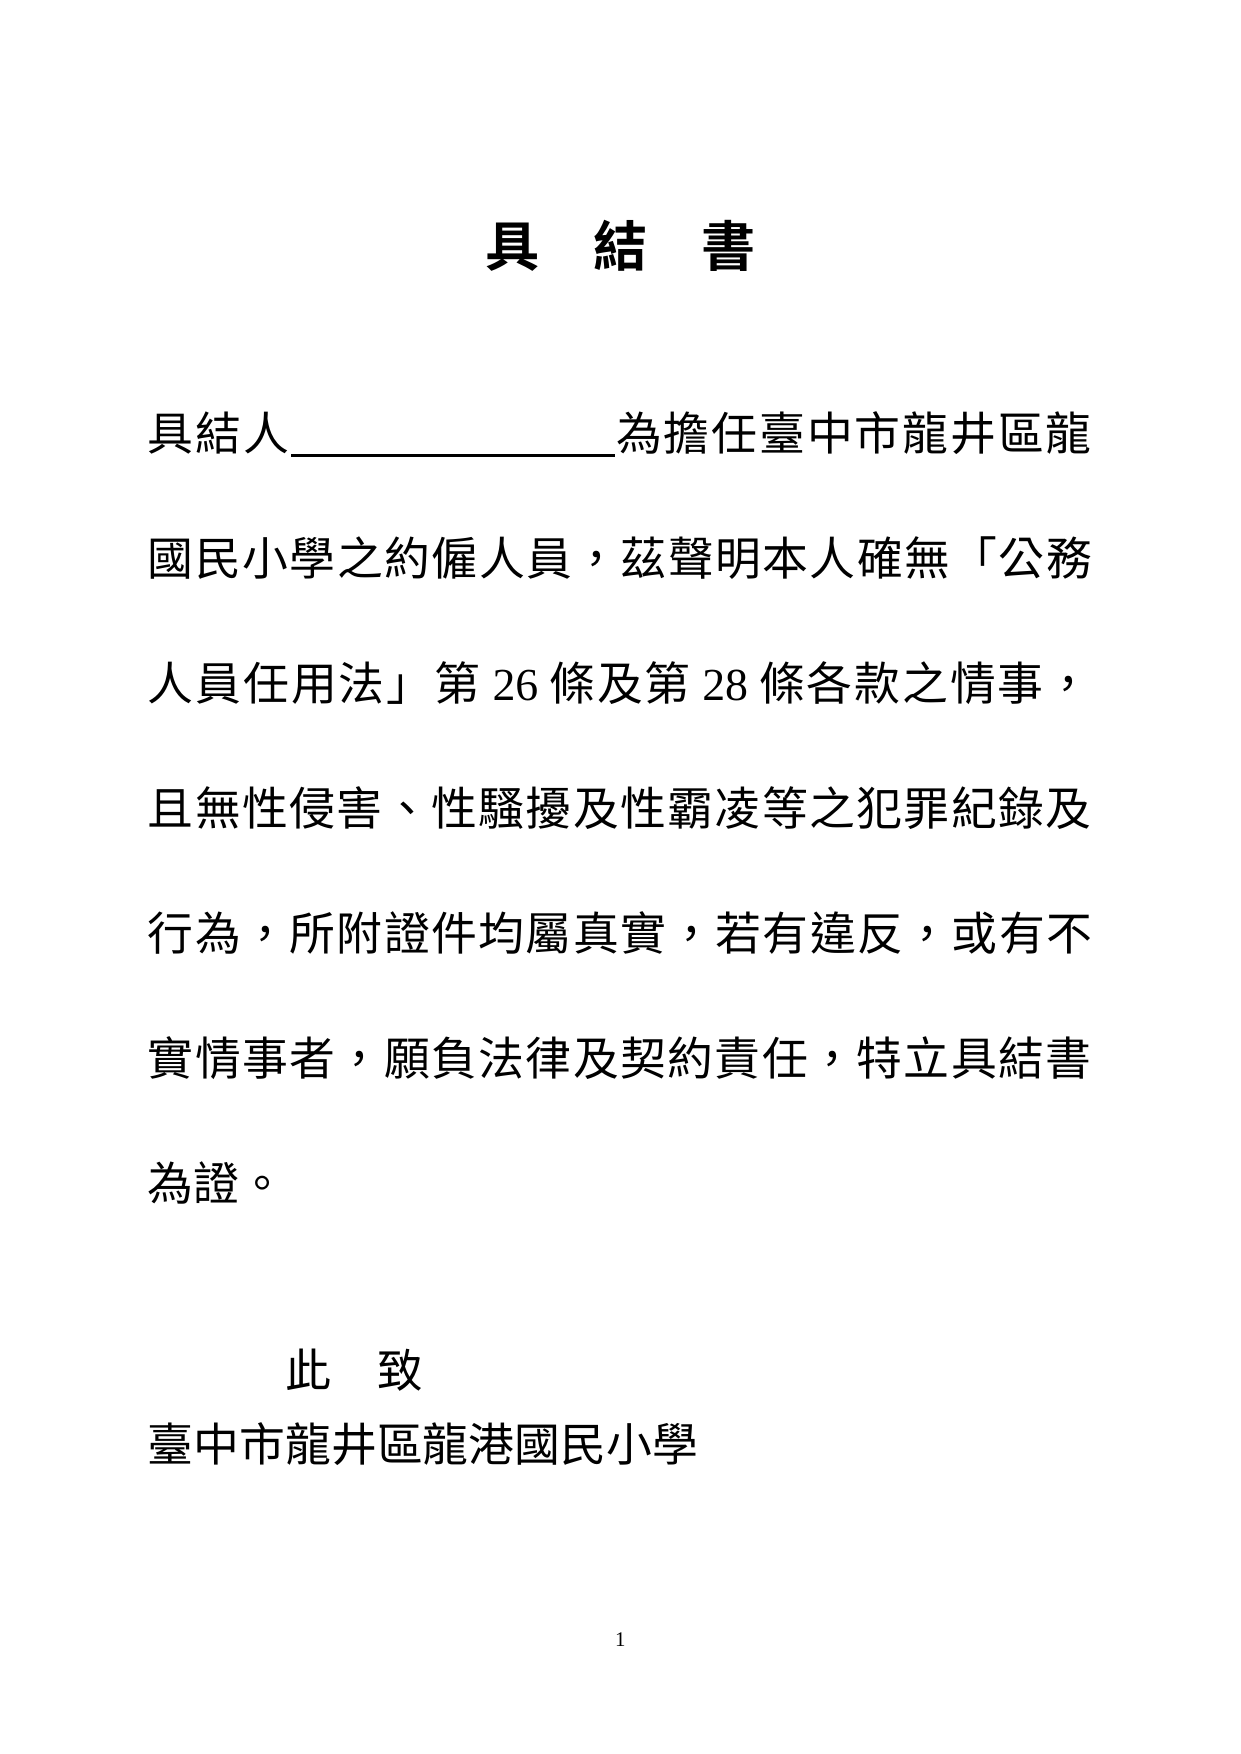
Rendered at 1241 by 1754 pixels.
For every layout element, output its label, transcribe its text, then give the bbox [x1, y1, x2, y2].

text 具結人 為擔任臺中市龍井區龍 國民小學之約僱人員，茲聲明本人確無「公務人員任用法」第26條及第28條各款之情事，且無性侵害、性騷擾及性霸凌等之犯罪紀錄及行為，所附證件均屬真實，若有違反，或有不實情事者，願負法律及契約責任，特立具結書為證。 [148, 358, 1092, 1233]
text 具 結 書 [148, 170, 1092, 295]
text 此 致 [148, 1295, 1092, 1420]
text 臺中市龍井區龍港國民小學 [148, 1420, 1092, 1472]
